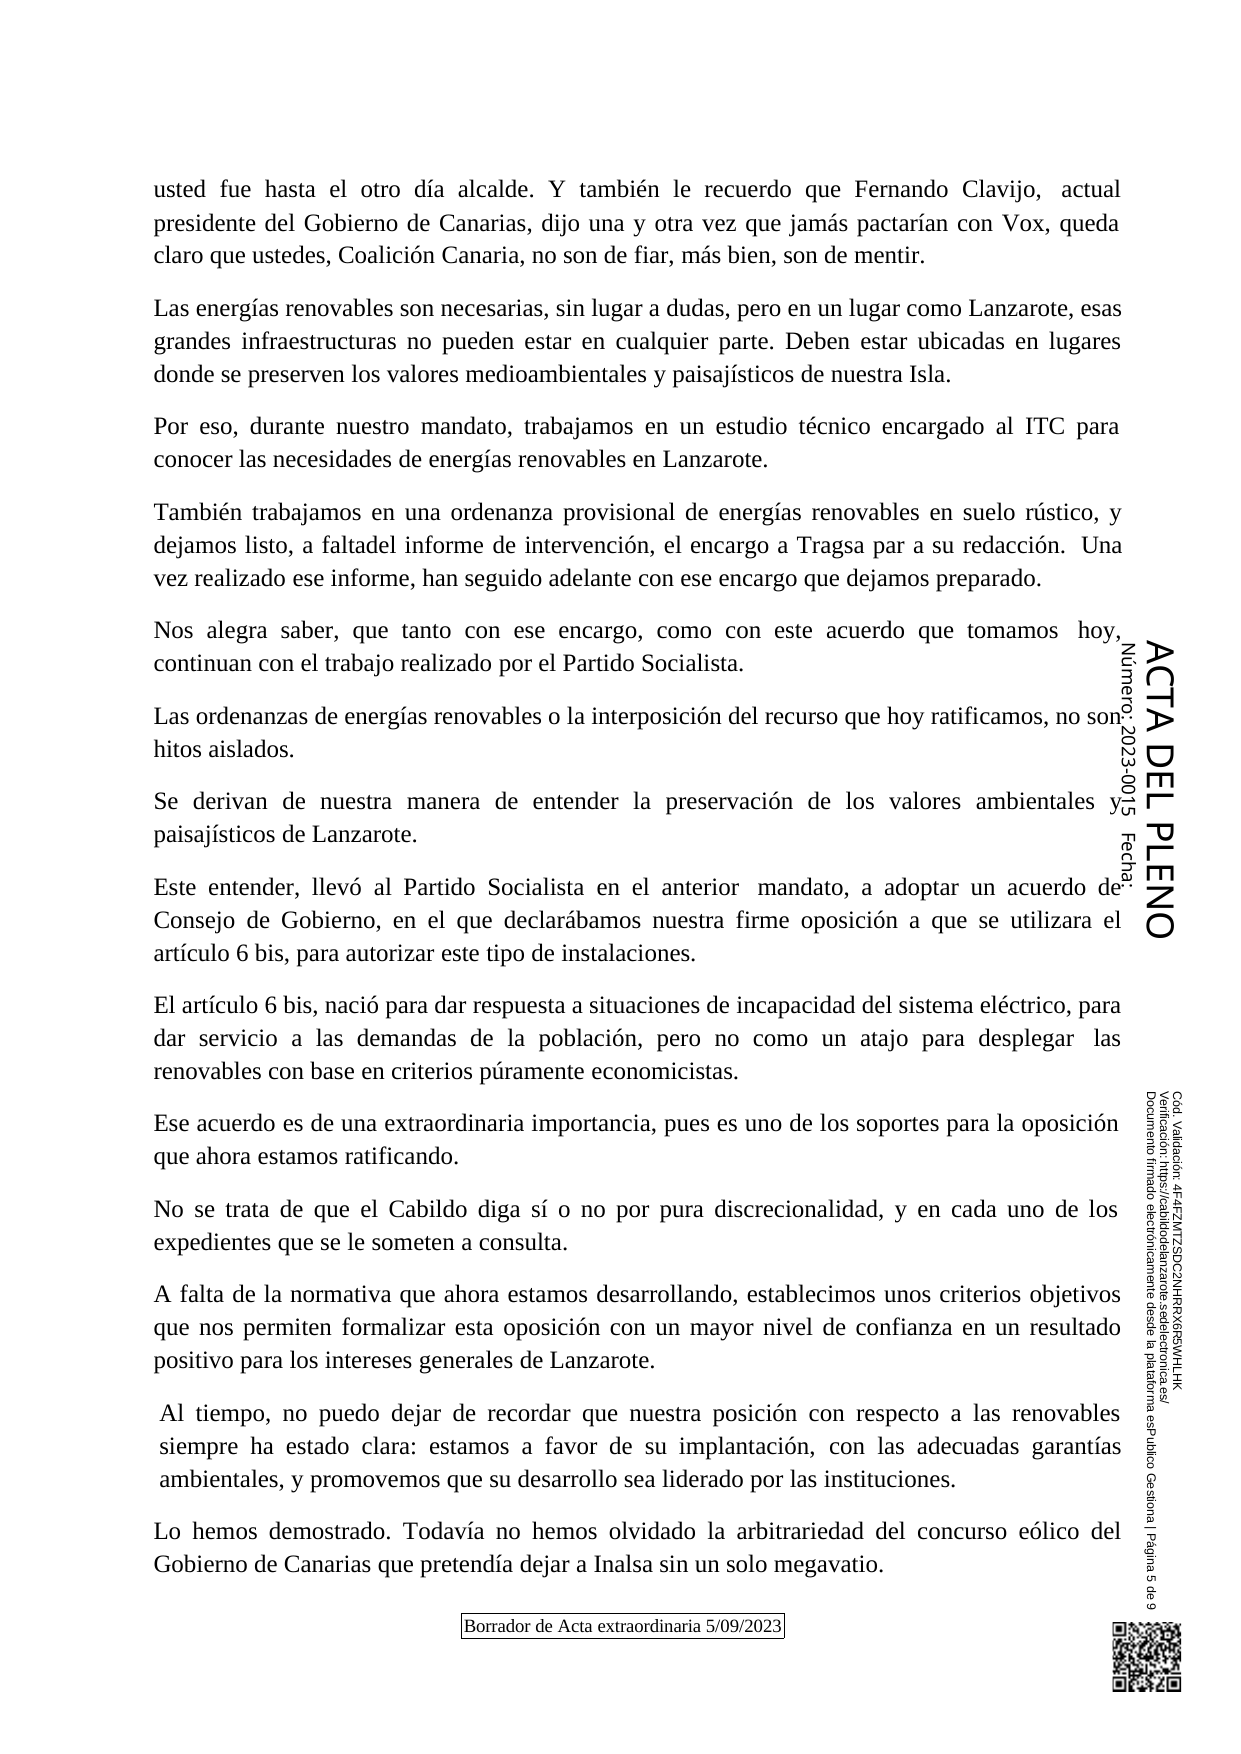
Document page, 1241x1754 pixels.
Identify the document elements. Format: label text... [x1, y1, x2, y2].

text Documento firmado electrónicamente desde la plataforma esPublico Gestiona | Página 5 de 9 [1145, 1091, 1158, 1612]
text El artículo 6 bis, nació para dar respuesta a situaciones de incapacidad del sistema eléctrico, para dar servicio a las demandas de la población, pero no como un atajo para desplegar las renovables con base en criterios púramente economicistas. [153, 990, 1122, 1085]
text No se trata de que el Cabildo diga sí o no por pura discrecionalidad, y en cada uno de los expedientes que se le someten a consulta. [153, 1194, 1120, 1256]
text También trabajamos en una ordenanza provisional de energías renovables en suelo rústico, y dejamos listo, a faltadel informe de intervención, el encargo a Tragsa par a su redacción. Una vez realizado ese informe, han seguido adelante con ese encargo que dejamos preparado. [153, 497, 1123, 592]
text Ese acuerdo es de una extraordinaria importancia, pues es uno de los soportes para la oposición que ahora estamos ratificando. [153, 1108, 1121, 1170]
text Por eso, durante nuestro mandato, trabajamos en un estudio técnico encargado al ITC para conocer las necesidades de energías renovables en Lanzarote. [153, 411, 1121, 473]
text ACTA DEL PLENO [1140, 640, 1183, 985]
text Verificación: https://cabildodelanzarote.sedelectronica.es/ [1158, 1091, 1171, 1612]
text Al tiempo, no puedo dejar de recordar que nuestra posición con respecto a las renovables siempre ha estado clara: estamos a favor de su implantación, con las adecuadas garantías ambientales, y promovemos que su desarrollo sea liderado por las instituciones. [159, 1398, 1122, 1493]
text Las energías renovables son necesarias, sin lugar a dudas, pero en un lugar como Lanzarote, esas grandes infraestructuras no pueden estar en cualquier parte. Deben estar ubicadas en lugares donde se preserven los valores medioambientales y paisajísticos de nuestra Isla. [153, 293, 1123, 388]
text Se derivan de nuestra manera de entender la preservación de los valores ambientales y paisajísticos de Lanzarote. [153, 786, 1122, 848]
text usted fue hasta el otro día alcalde. Y también le recuerdo que Fernando Clavijo, actual presidente del Gobierno de Canarias, dijo una y otra vez que jamás pactarían con Vox, queda claro que ustedes, Coalición Canaria, no son de fiar, más bien, son de mentir. [153, 174, 1121, 269]
text Lo hemos demostrado. Todavía no hemos olvidado la arbitrariedad del concurso eólico del Gobierno de Canarias que pretendía dejar a Inalsa sin un solo megavatio. [153, 1516, 1122, 1578]
text Número: 2023-0015 Fecha: 25/09/2023 [1117, 642, 1140, 985]
text A falta de la normativa que ahora estamos desarrollando, establecimos unos criterios objetivos que nos permiten formalizar esta oposición con un mayor nivel de confianza en un resultado positivo para los intereses generales de Lanzarote. [153, 1279, 1122, 1374]
text Cód. Validación: 4F4FZMTZSDC2NHRRX6R5WHLHK [1171, 1091, 1184, 1612]
text Este entender, llevó al Partido Socialista en el anterior mandato, a adoptar un acuerdo de Consejo de Gobierno, en el que declarábamos nuestra firme oposición a que se utilizara el artículo 6 bis, para autorizar este tipo de instalaciones. [153, 872, 1122, 966]
picture [1112, 1622, 1182, 1692]
text Las ordenanzas de energías renovables o la interposición del recurso que hoy ratificamos, no son hitos aislados. [153, 701, 1122, 762]
text Nos alegra saber, que tanto con ese encargo, como con este acuerdo que tomamos hoy, continuan con el trabajo realizado por el Partido Socialista. [153, 615, 1122, 677]
